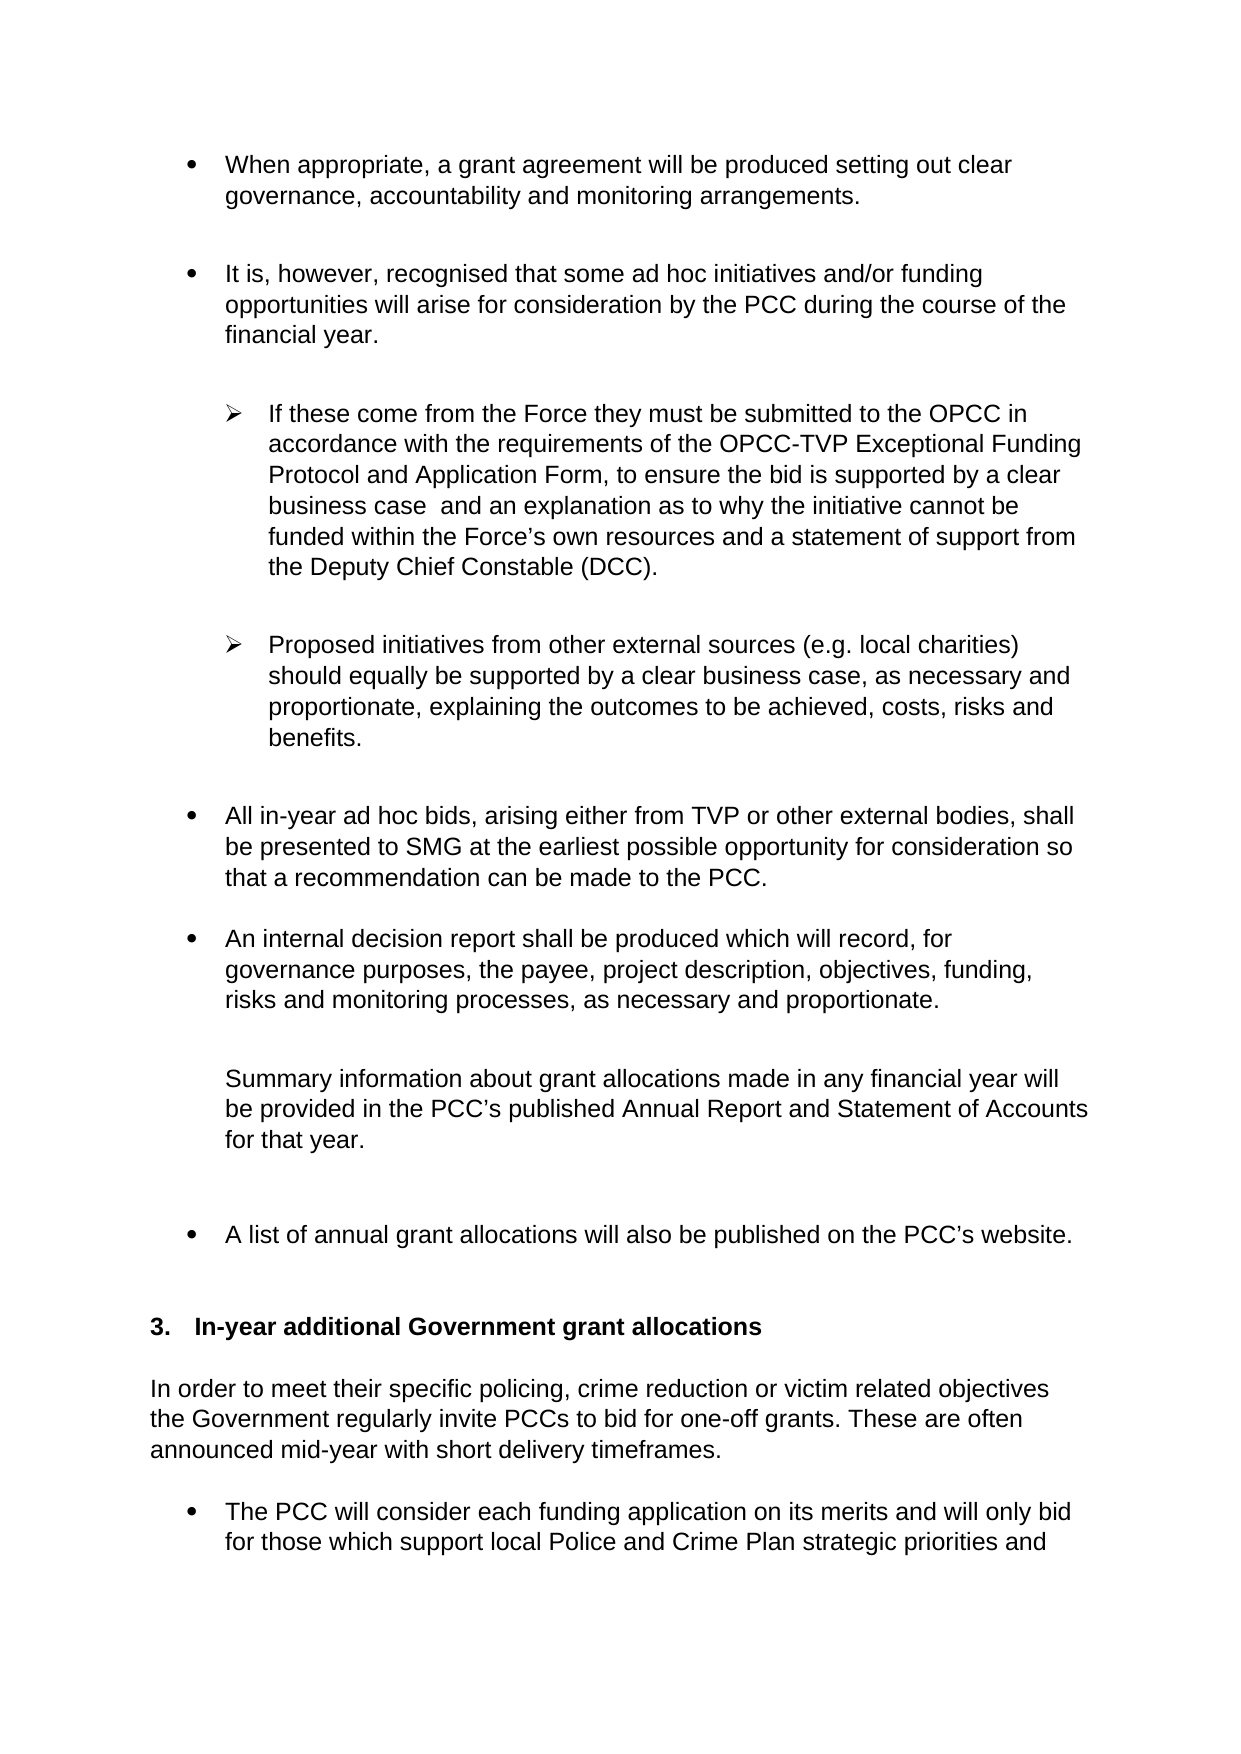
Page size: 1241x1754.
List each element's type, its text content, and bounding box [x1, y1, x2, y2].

list All in-year ad hoc bids, arising either from TVP or other external bodies, shall be presented to SMG at the earliest possible opportunity for consideration so that a recommendation can be made to the PCC. [187, 801, 1090, 891]
list In-year additional Government grant allocations [150, 1312, 1090, 1341]
list It is, however, recognised that some ad hoc initiatives and/or funding opportunities will arise for consideration by the PCC during the course of the financial year. [187, 259, 1090, 349]
list Summary information about grant allocations made in any financial year will be provided in the PCC’s published Annual Report and Statement of Accounts for that year. [225, 1064, 1090, 1154]
list When appropriate, a grant agreement will be produced setting out clear governance, accountability and monitoring arrangements. [187, 150, 1090, 209]
list If these come from the Force they must be submitted to the OPCC in accordance with the requirements of the OPCC-TVP Exceptional Funding Protocol and Application Form, to ensure the bid is supported by a clear business case and an explanation as to why the initiative cannot be funded within the Force’s own resources and a statement of support from the Deputy Chief Constable (DCC). [224, 399, 1090, 581]
list An internal decision report shall be produced which will record, for governance purposes, the payee, project description, objectives, funding, risks and monitoring processes, as necessary and proportionate. [187, 924, 1090, 1014]
text In order to meet their specific policing, crime reduction or victim related objectives the Government regularly invite PCCs to bid for one-off grants. These are often announced mid-year with short delivery timeframes. [150, 1374, 1090, 1464]
list The PCC will consider each funding application on its merits and will only bid for those which support local Police and Crime Plan strategic priorities and [187, 1497, 1090, 1556]
list Proposed initiatives from other external sources (e.g. local charities) should equally be supported by a clear business case, as necessary and proportionate, explaining the outcomes to be achieved, costs, risks and benefits. [224, 631, 1090, 752]
list A list of annual grant allocations will also be published on the PCC’s website. [187, 1220, 1090, 1249]
